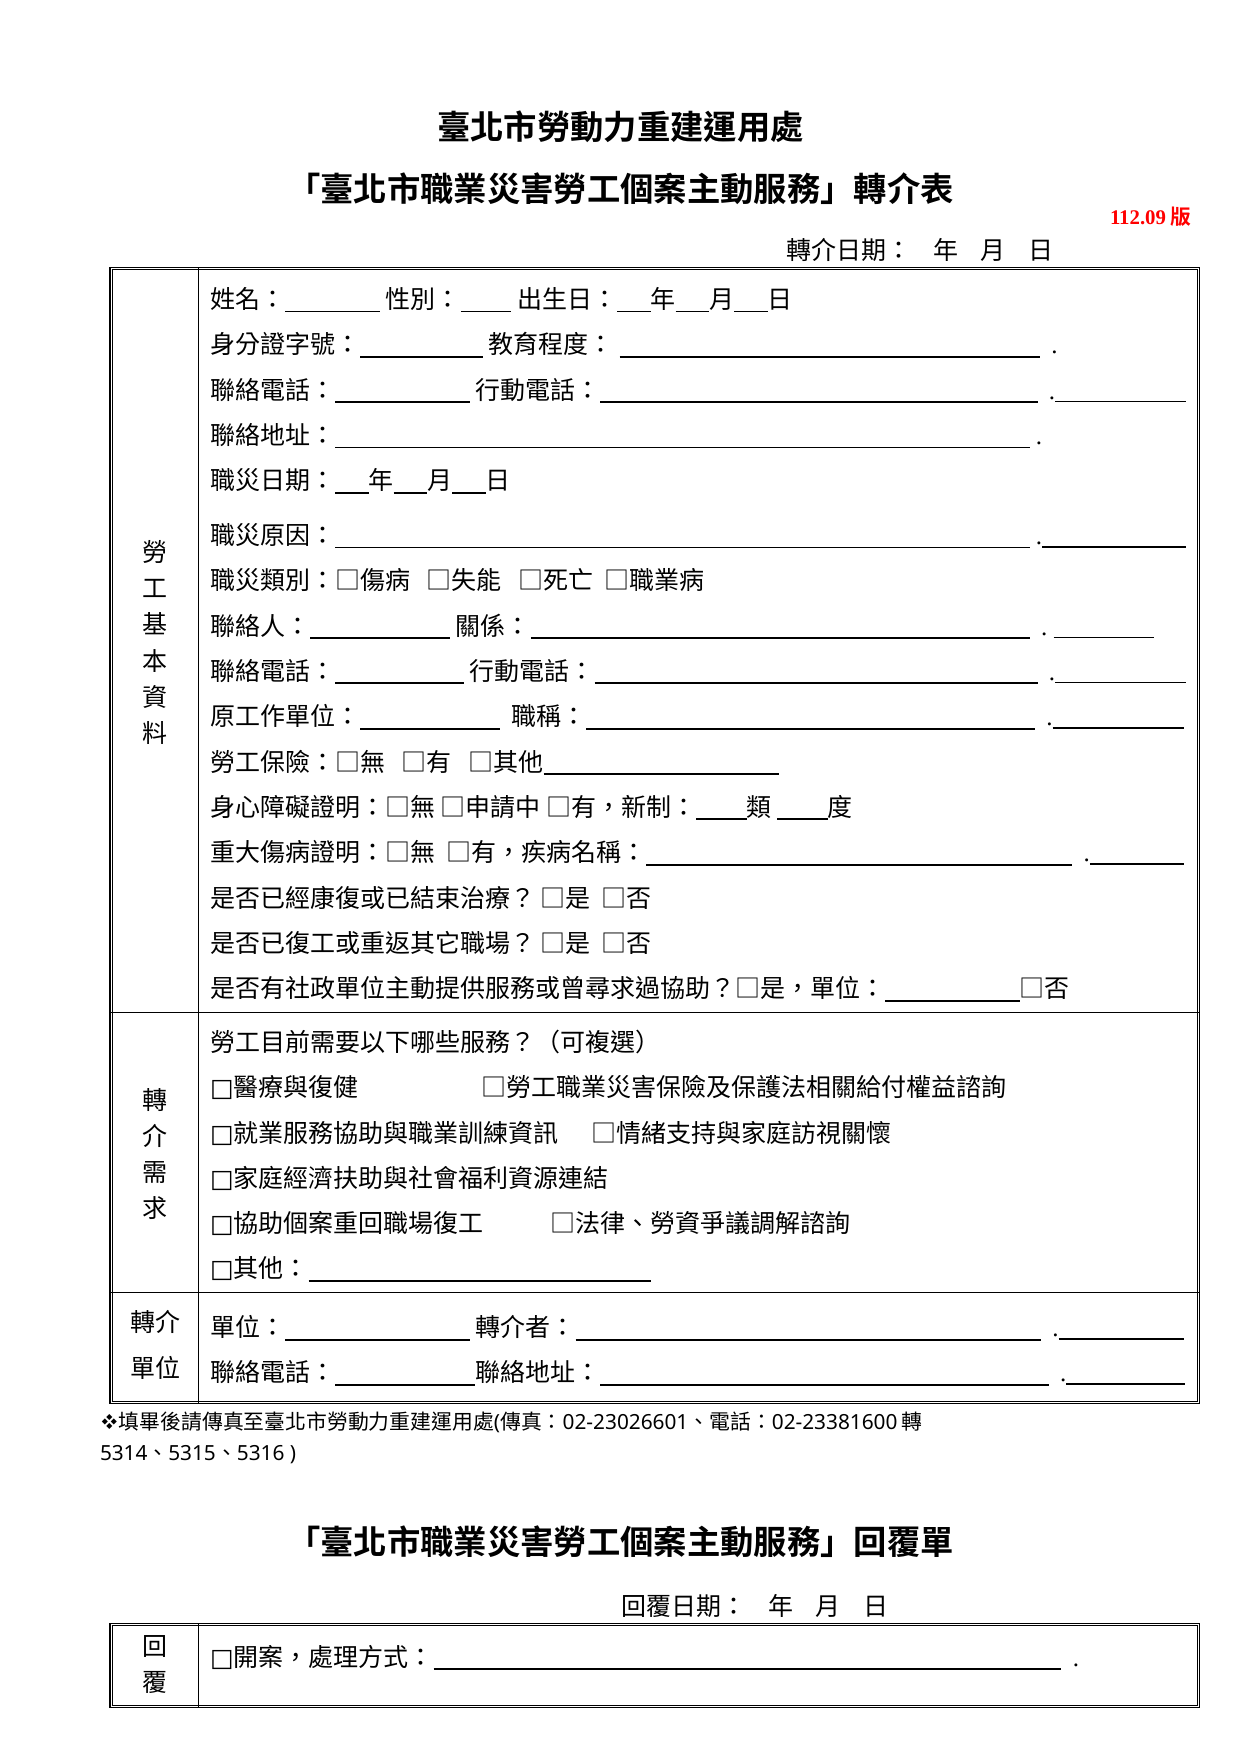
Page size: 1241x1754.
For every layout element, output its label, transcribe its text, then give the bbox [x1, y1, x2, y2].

text 112.09版 [1110, 201, 1206, 231]
table_cell 勞工目前需要以下哪些服務？（可複選） □醫療與復健 □勞工職業災害保險及保護法相關給付權益諮詢 □就業服務協助與職業訓練資訊 □情緒支持與家庭訪視關懷 □家庭經濟扶助與社會福利資源連結 □協助個案重回職場復工 □法律、勞資爭議調解諮詢 □其他： [199, 1013, 1197, 1292]
text 回覆日期： 年 月 日 [187, 1561, 1053, 1623]
text [1095, 193, 1221, 241]
text 轉介日期： 年 月 日 [187, 231, 1053, 267]
table_header □開案，處理方式： . [199, 1626, 1197, 1705]
text 臺北市勞動力重建運用處 [187, 83, 1053, 146]
text 「臺北市職業災害勞工個案主動服務」回覆單 [187, 1498, 1053, 1561]
table_header 姓名： 性別： 出生日： 年 月 日 身分證字號： 教育程度： . 聯絡電話： 行動電話： . 聯絡地址： . 職災日期： 年 月 日 職災原因： . 職災類別：□傷病 □失能 □死亡 □職業病 聯絡人： 關係： . 聯絡電話： 行動電話： . 原工作單位： 職稱： . 勞工保險：□無 □有 □其他 身心障礙證明：□無 □申請中 □有，新制： 類 度 重大傷病證明：□無 □有，疾病名稱： . 是否已經康復或已結束治療？ □是 □否 是否已復工或重返其它職場？ □是 □否 是否有社政單位主動提供服務或曾尋求過協助？□是，單位： □否 [199, 270, 1197, 1012]
text 填畢後請傳真至臺北市勞動力重建運用處(傳真：02-23026601、電話：02-23381600轉5314、5315、5316 ) [100, 1404, 1053, 1467]
table_cell 轉介需求 [113, 1013, 198, 1292]
table_header 勞工基本資料 [113, 270, 198, 1012]
table_cell 轉介單位 [113, 1293, 198, 1401]
text 「臺北市職業災害勞工個案主動服務」轉介表 [187, 146, 1053, 208]
table_cell 單位： 轉介者： . 聯絡電話： 聯絡地址： . [199, 1293, 1197, 1401]
table_header 回覆 [113, 1626, 198, 1705]
